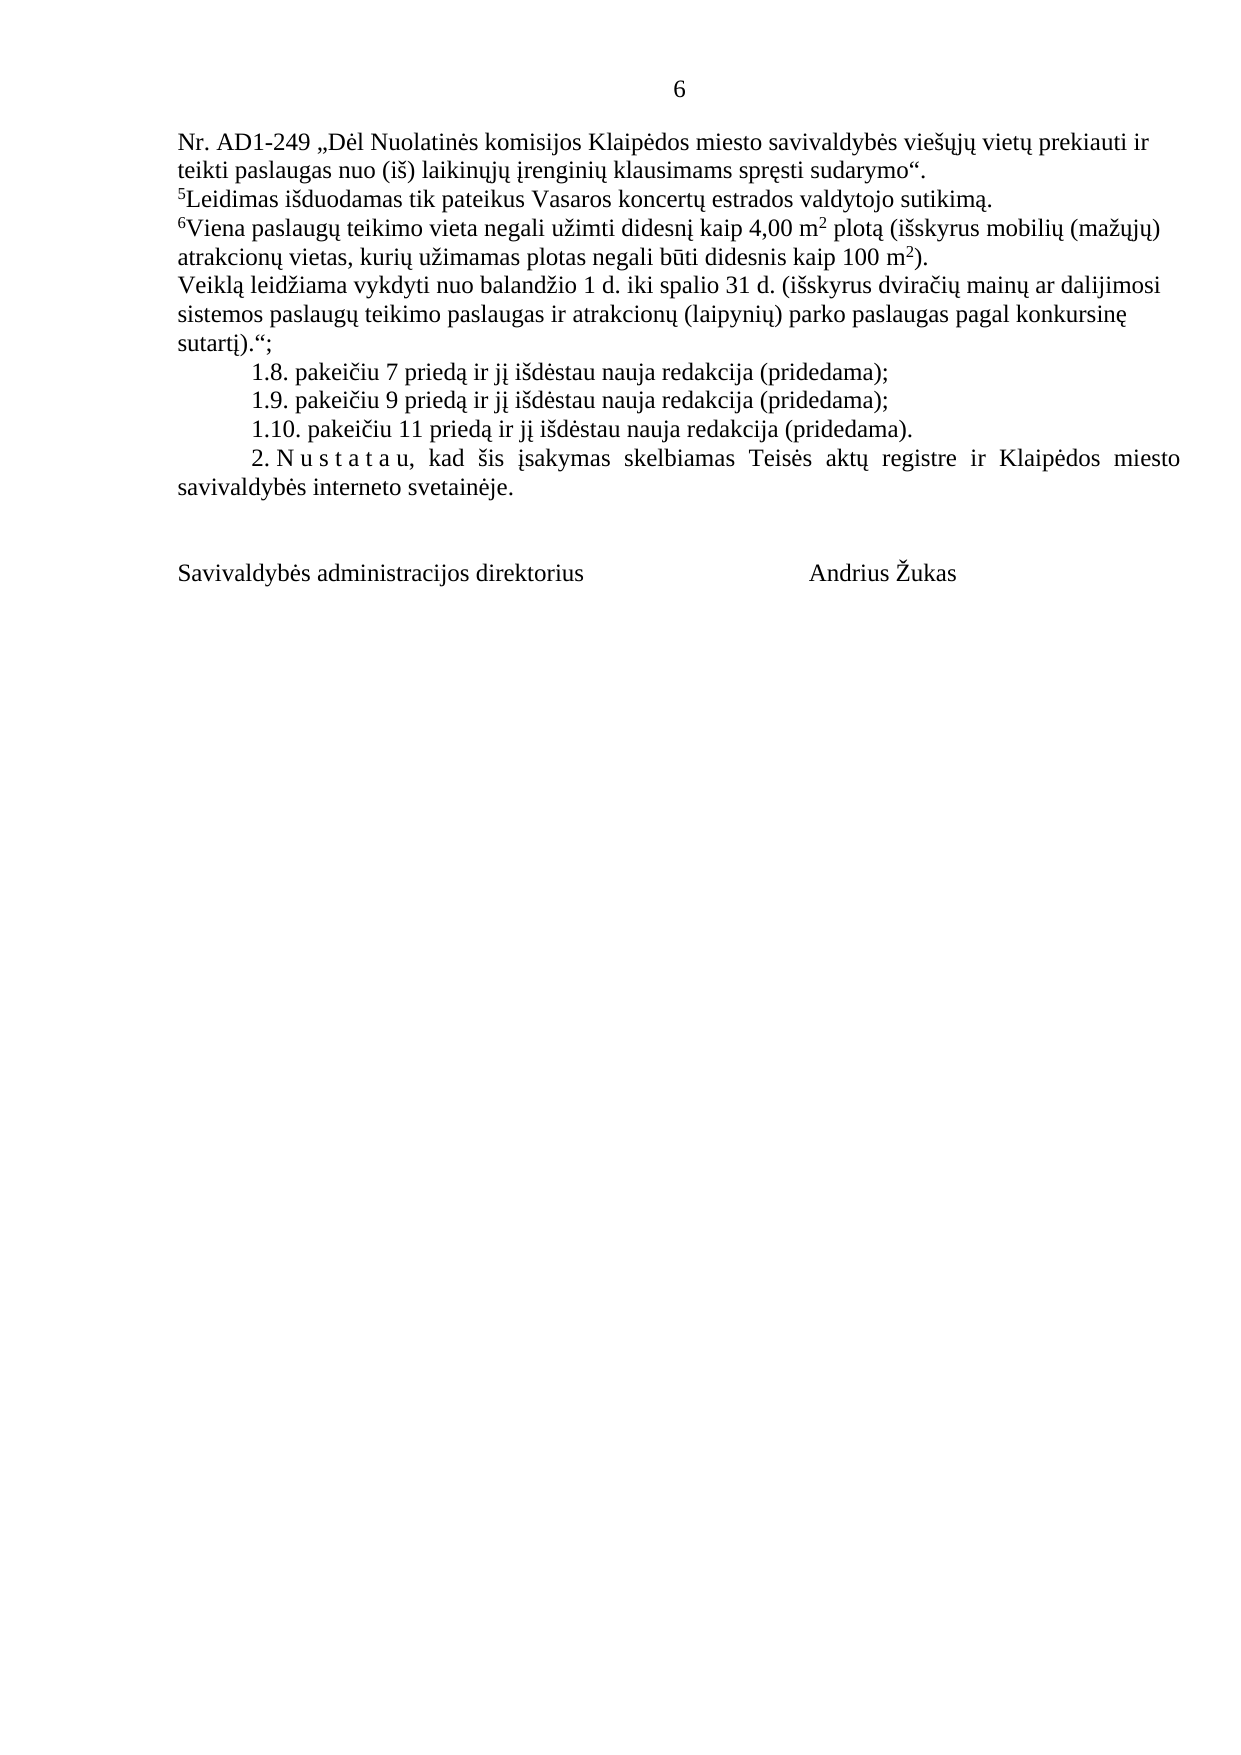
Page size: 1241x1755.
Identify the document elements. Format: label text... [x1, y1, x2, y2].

text 2. Nustatau, kad šis įsakymas skelbiamas Teisės aktų registre ir Klaipėdos miesto savivaldybės interneto svetainėje. [177, 443, 1181, 500]
text 1.9. pakeičiu 9 priedą ir jį išdėstau nauja redakcija (pridedama); [177, 385, 1181, 414]
text 1.10. pakeičiu 11 priedą ir jį išdėstau nauja redakcija (pridedama). [177, 414, 1181, 443]
text 5Leidimas išduodamas tik pateikus Vasaros koncertų estrados valdytojo sutikimą. [177, 184, 1181, 213]
text 6Viena paslaugų teikimo vieta negali užimti didesnį kaip 4,00 m2 plotą (išskyrus mobilių (mažųjų) atrakcionų vietas, kurių užimamas plotas negali būti didesnis kaip 100 m2). [177, 213, 1181, 270]
text Savivaldybės administracijos direktorius Andrius Žukas [177, 558, 1181, 587]
text Nr. AD1-249 „Dėl Nuolatinės komisijos Klaipėdos miesto savivaldybės viešųjų vietų prekiauti ir teikti paslaugas nuo (iš) laikinųjų įrenginių klausimams spręsti sudarymo“. [177, 127, 1181, 184]
text 1.8. pakeičiu 7 priedą ir jį išdėstau nauja redakcija (pridedama); [177, 357, 1181, 385]
text Veiklą leidžiama vykdyti nuo balandžio 1 d. iki spalio 31 d. (išskyrus dviračių mainų ar dalijimosi sistemos paslaugų teikimo paslaugas ir atrakcionų (laipynių) parko paslaugas pagal konkursinę sutartį).“; [177, 270, 1181, 357]
